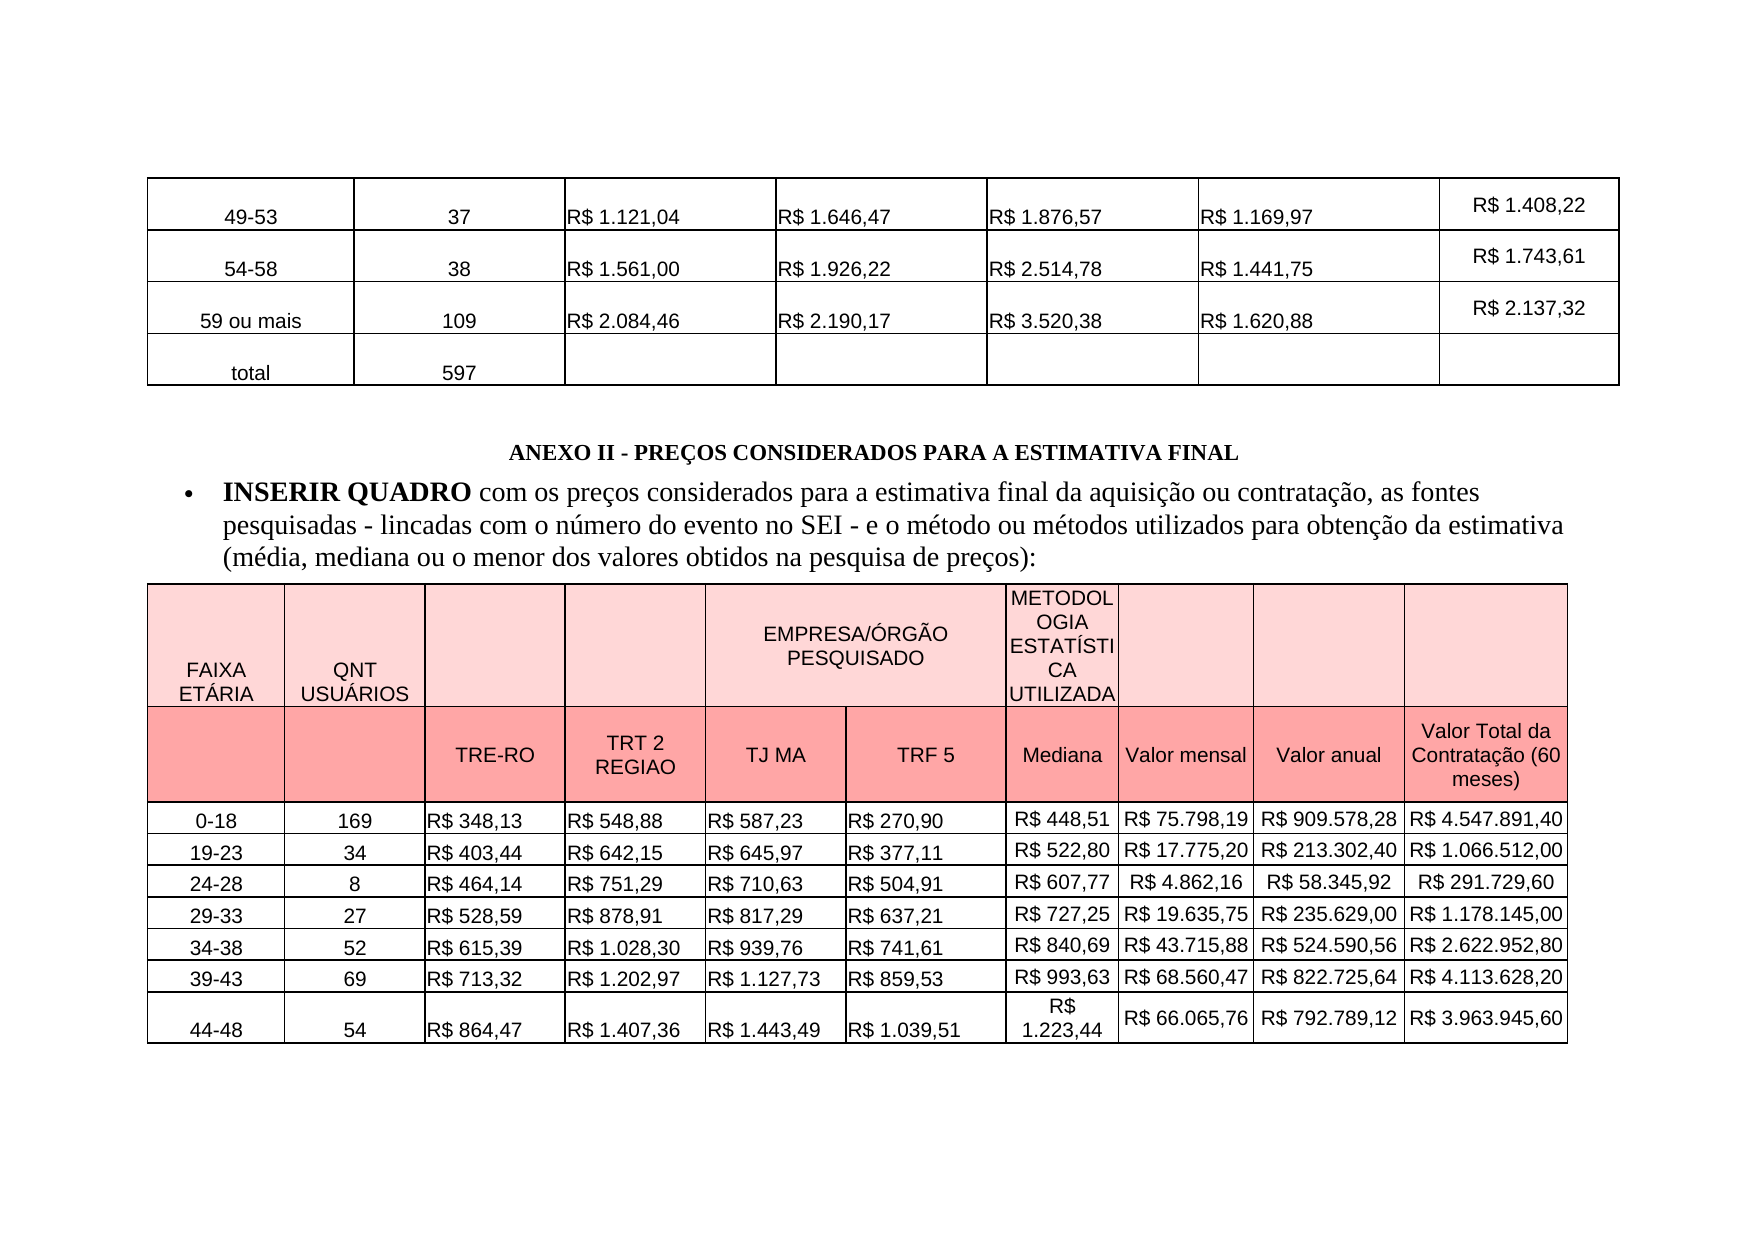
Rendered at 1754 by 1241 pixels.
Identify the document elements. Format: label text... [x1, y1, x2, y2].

table_cell TJ MA [706, 707, 845, 801]
table_cell R$ 710,63 [706, 866, 845, 896]
table_cell Mediana [1007, 707, 1118, 801]
table_cell R$ 524.590,56 [1254, 929, 1404, 959]
table_cell R$ 58.345,92 [1254, 866, 1404, 896]
table_cell R$ 2.190,17 [777, 282, 986, 332]
table_cell R$ 68.560,47 [1119, 961, 1253, 991]
table_cell 19-23 [148, 834, 284, 864]
table_cell R$ 1.443,49 [706, 993, 845, 1042]
table_cell 24-28 [148, 866, 284, 896]
table_cell R$ 403,44 [426, 834, 564, 864]
table_cell [1199, 334, 1439, 384]
table_cell 27 [285, 898, 424, 928]
table_cell R$ 2.084,46 [566, 282, 775, 332]
table_cell TRE-RO [426, 707, 564, 801]
table_cell total [148, 334, 353, 384]
table_cell R$ 66.065,76 [1119, 993, 1253, 1042]
list INSERIR QUADRO com os preços considerados para a estimativa final da aquisição ou contratação, as fontes pesquisadas - lincadas com o número do evento no SEI - e o método ou métodos utilizados para obtenção da estimativa (média, mediana ou o menor dos valores obtidos na pesquisa de preços): [185, 475, 1606, 572]
table_cell R$ 587,23 [706, 803, 845, 833]
table_cell R$ 4.547.891,40 [1405, 803, 1567, 833]
table_cell 29-33 [148, 898, 284, 928]
table_cell R$ 642,15 [566, 834, 705, 864]
table_cell [285, 707, 424, 801]
table_header FAIXA ETÁRIA [148, 585, 284, 706]
table_cell R$ 1.223,44 [1007, 993, 1118, 1042]
table_cell R$ 840,69 [1007, 929, 1118, 959]
table_cell 34 [285, 834, 424, 864]
table_cell R$ 1.876,57 [988, 179, 1198, 229]
table_cell R$ 1.121,04 [566, 179, 775, 229]
table_cell 38 [355, 231, 564, 281]
table_cell R$ 3.520,38 [988, 282, 1198, 332]
table_cell R$ 713,32 [426, 961, 564, 991]
table_cell 169 [285, 803, 424, 833]
table_cell 8 [285, 866, 424, 896]
table_cell R$ 2.137,32 [1440, 282, 1618, 332]
table_cell R$ 522,80 [1007, 834, 1118, 864]
table_cell 52 [285, 929, 424, 959]
table_cell Valor mensal [1119, 707, 1253, 801]
table_cell 54-58 [148, 231, 353, 281]
table_cell R$ 4.113.628,20 [1405, 961, 1567, 991]
table_cell R$ 1.646,47 [777, 179, 986, 229]
table_cell R$ 727,25 [1007, 898, 1118, 928]
table_cell R$ 607,77 [1007, 866, 1118, 896]
table_cell R$ 878,91 [566, 898, 705, 928]
table_cell R$ 1.039,51 [847, 993, 1005, 1042]
table_header [1254, 585, 1404, 706]
table_cell 59 ou mais [148, 282, 353, 332]
table_cell R$ 909.578,28 [1254, 803, 1404, 833]
table_cell 39-43 [148, 961, 284, 991]
table_cell R$ 19.635,75 [1119, 898, 1253, 928]
table_cell 44-48 [148, 993, 284, 1042]
table_cell R$ 270,90 [847, 803, 1005, 833]
table_cell R$ 377,11 [847, 834, 1005, 864]
table_cell [566, 334, 775, 384]
table_cell R$ 4.862,16 [1119, 866, 1253, 896]
table_cell R$ 1.202,97 [566, 961, 705, 991]
table_cell R$ 548,88 [566, 803, 705, 833]
table_cell R$ 43.715,88 [1119, 929, 1253, 959]
text ANEXO II - PREÇOS CONSIDERADOS PARA A ESTIMATIVA FINAL [154, 438, 1600, 465]
table_cell R$ 75.798,19 [1119, 803, 1253, 833]
table_cell R$ 213.302,40 [1254, 834, 1404, 864]
table_cell R$ 637,21 [847, 898, 1005, 928]
table_header [1119, 585, 1253, 706]
table_cell R$ 1.407,36 [566, 993, 705, 1042]
table_cell R$ 751,29 [566, 866, 705, 896]
table_cell R$ 1.169,97 [1199, 179, 1439, 229]
table_cell R$ 1.743,61 [1440, 231, 1618, 281]
table_cell [777, 334, 986, 384]
table_cell R$ 291.729,60 [1405, 866, 1567, 896]
table_cell R$ 1.620,88 [1199, 282, 1439, 332]
table_cell R$ 817,29 [706, 898, 845, 928]
table_cell R$ 741,61 [847, 929, 1005, 959]
table_cell R$ 864,47 [426, 993, 564, 1042]
table_cell R$ 235.629,00 [1254, 898, 1404, 928]
table_cell R$ 792.789,12 [1254, 993, 1404, 1042]
table_cell R$ 993,63 [1007, 961, 1118, 991]
table_cell R$ 859,53 [847, 961, 1005, 991]
table_cell [988, 334, 1198, 384]
table_cell R$ 348,13 [426, 803, 564, 833]
table_cell R$ 645,97 [706, 834, 845, 864]
table_cell 597 [355, 334, 564, 384]
table_cell [1440, 334, 1618, 384]
table_header [426, 585, 564, 706]
table_cell 37 [355, 179, 564, 229]
table_cell R$ 504,91 [847, 866, 1005, 896]
table_cell 34-38 [148, 929, 284, 959]
table_cell Valor Total da Contratação (60 meses) [1405, 707, 1567, 801]
table_header EMPRESA/ÓRGÃO PESQUISADO [706, 585, 1005, 706]
table_cell R$ 3.963.945,60 [1405, 993, 1567, 1042]
table_header [566, 585, 705, 706]
table_header QNT USUÁRIOS [285, 585, 424, 706]
table_cell R$ 464,14 [426, 866, 564, 896]
table_cell R$ 1.408,22 [1440, 179, 1618, 229]
table_cell [148, 707, 284, 801]
table_cell 54 [285, 993, 424, 1042]
table_cell R$ 615,39 [426, 929, 564, 959]
table_cell R$ 448,51 [1007, 803, 1118, 833]
table_cell Valor anual [1254, 707, 1404, 801]
table_cell R$ 528,59 [426, 898, 564, 928]
table_cell R$ 2.622.952,80 [1405, 929, 1567, 959]
table_cell R$ 1.926,22 [777, 231, 986, 281]
table_cell R$ 1.028,30 [566, 929, 705, 959]
table_header METODOLOGIA ESTATÍSTICA UTILIZADA [1007, 585, 1118, 706]
table_cell R$ 1.561,00 [566, 231, 775, 281]
table_cell R$ 939,76 [706, 929, 845, 959]
table_cell TRT 2 REGIAO [566, 707, 705, 801]
table_cell 0-18 [148, 803, 284, 833]
table_cell 109 [355, 282, 564, 332]
table_cell R$ 1.127,73 [706, 961, 845, 991]
table_cell R$ 1.066.512,00 [1405, 834, 1567, 864]
table_cell R$ 1.178.145,00 [1405, 898, 1567, 928]
table_cell R$ 822.725,64 [1254, 961, 1404, 991]
table_cell 69 [285, 961, 424, 991]
table_cell R$ 17.775,20 [1119, 834, 1253, 864]
table_header [1405, 585, 1567, 706]
table_cell TRF 5 [847, 707, 1005, 801]
table_cell 49-53 [148, 179, 353, 229]
table_cell R$ 2.514,78 [988, 231, 1198, 281]
table_cell R$ 1.441,75 [1199, 231, 1439, 281]
